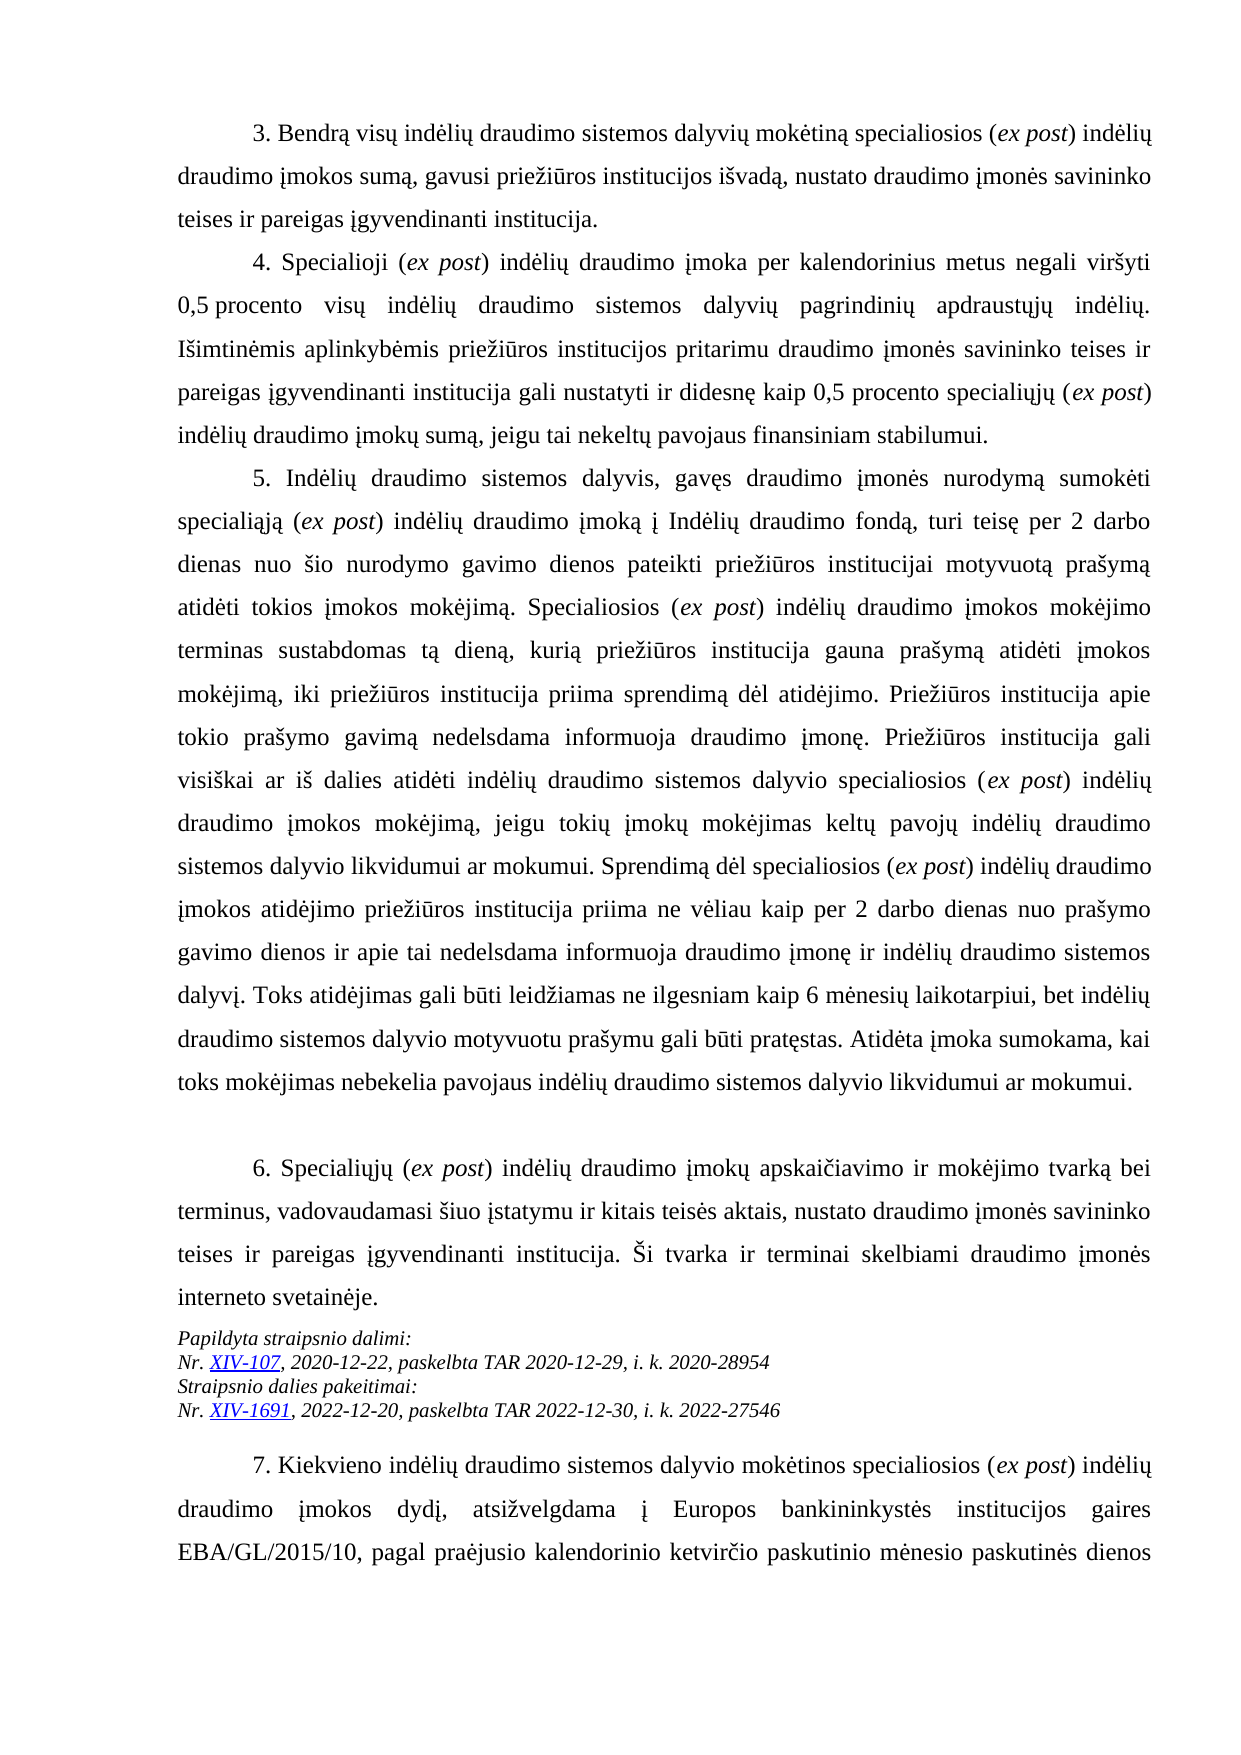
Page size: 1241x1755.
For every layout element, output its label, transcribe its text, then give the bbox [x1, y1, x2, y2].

text Nr. XIV-1691, 2022-12-20, paskelbta TAR 2022-12-30, i. k. 2022-27546 [177, 1398, 1152, 1422]
text 6. Specialiųjų (ex post) indėlių draudimo įmokų apskaičiavimo ir mokėjimo tvarką bei terminus, vadovaudamasi šiuo įstatymu ir kitais teisės aktais, nustato draudimo įmonės savininko teises ir pareigas įgyvendinanti institucija. Ši tvarka ir terminai skelbiami draudimo įmonės interneto svetainėje. [177, 1153, 1152, 1311]
text Straipsnio dalies pakeitimai: [177, 1374, 1152, 1398]
text 3. Bendrą visų indėlių draudimo sistemos dalyvių mokėtiną specialiosios (ex post) indėlių draudimo įmokos sumą, gavusi priežiūros institucijos išvadą, nustato draudimo įmonės savininko teises ir pareigas įgyvendinanti institucija. [177, 118, 1152, 233]
text 7. Kiekvieno indėlių draudimo sistemos dalyvio mokėtinos specialiosios (ex post) indėlių draudimo įmokos dydį, atsižvelgdama į Europos bankininkystės institucijos gaires EBA/GL/2015/10, pagal praėjusio kalendorinio ketvirčio paskutinio mėnesio paskutinės dienos [177, 1451, 1152, 1566]
text 4. Specialioji (ex post) indėlių draudimo įmoka per kalendorinius metus negali viršyti 0,5 procento visų indėlių draudimo sistemos dalyvių pagrindinių apdraustųjų indėlių. Išimtinėmis aplinkybėmis priežiūros institucijos pritarimu draudimo įmonės savininko teises ir pareigas įgyvendinanti institucija gali nustatyti ir didesnę kaip 0,5 procento specialiųjų (ex post) indėlių draudimo įmokų sumą, jeigu tai nekeltų pavojaus finansiniam stabilumui. [177, 247, 1152, 449]
text Papildyta straipsnio dalimi: [177, 1326, 1152, 1350]
text Nr. XIV-107, 2020-12-22, paskelbta TAR 2020-12-29, i. k. 2020-28954 [177, 1350, 1152, 1374]
text 5. Indėlių draudimo sistemos dalyvis, gavęs draudimo įmonės nurodymą sumokėti specialiąją (ex post) indėlių draudimo įmoką į Indėlių draudimo fondą, turi teisę per 2 darbo dienas nuo šio nurodymo gavimo dienos pateikti priežiūros institucijai motyvuotą prašymą atidėti tokios įmokos mokėjimą. Specialiosios (ex post) indėlių draudimo įmokos mokėjimo terminas sustabdomas tą dieną, kurią priežiūros institucija gauna prašymą atidėti įmokos mokėjimą, iki priežiūros institucija priima sprendimą dėl atidėjimo. Priežiūros institucija apie tokio prašymo gavimą nedelsdama informuoja draudimo įmonę. Priežiūros institucija gali visiškai ar iš dalies atidėti indėlių draudimo sistemos dalyvio specialiosios (ex post) indėlių draudimo įmokos mokėjimą, jeigu tokių įmokų mokėjimas keltų pavojų indėlių draudimo sistemos dalyvio likvidumui ar mokumui. Sprendimą dėl specialiosios (ex post) indėlių draudimo įmokos atidėjimo priežiūros institucija priima ne vėliau kaip per 2 darbo dienas nuo prašymo gavimo dienos ir apie tai nedelsdama informuoja draudimo įmonę ir indėlių draudimo sistemos dalyvį. Toks atidėjimas gali būti leidžiamas ne ilgesniam kaip 6 mėnesių laikotarpiui, bet indėlių draudimo sistemos dalyvio motyvuotu prašymu gali būti pratęstas. Atidėta įmoka sumokama, kai toks mokėjimas nebekelia pavojaus indėlių draudimo sistemos dalyvio likvidumui ar mokumui. [177, 463, 1152, 1096]
